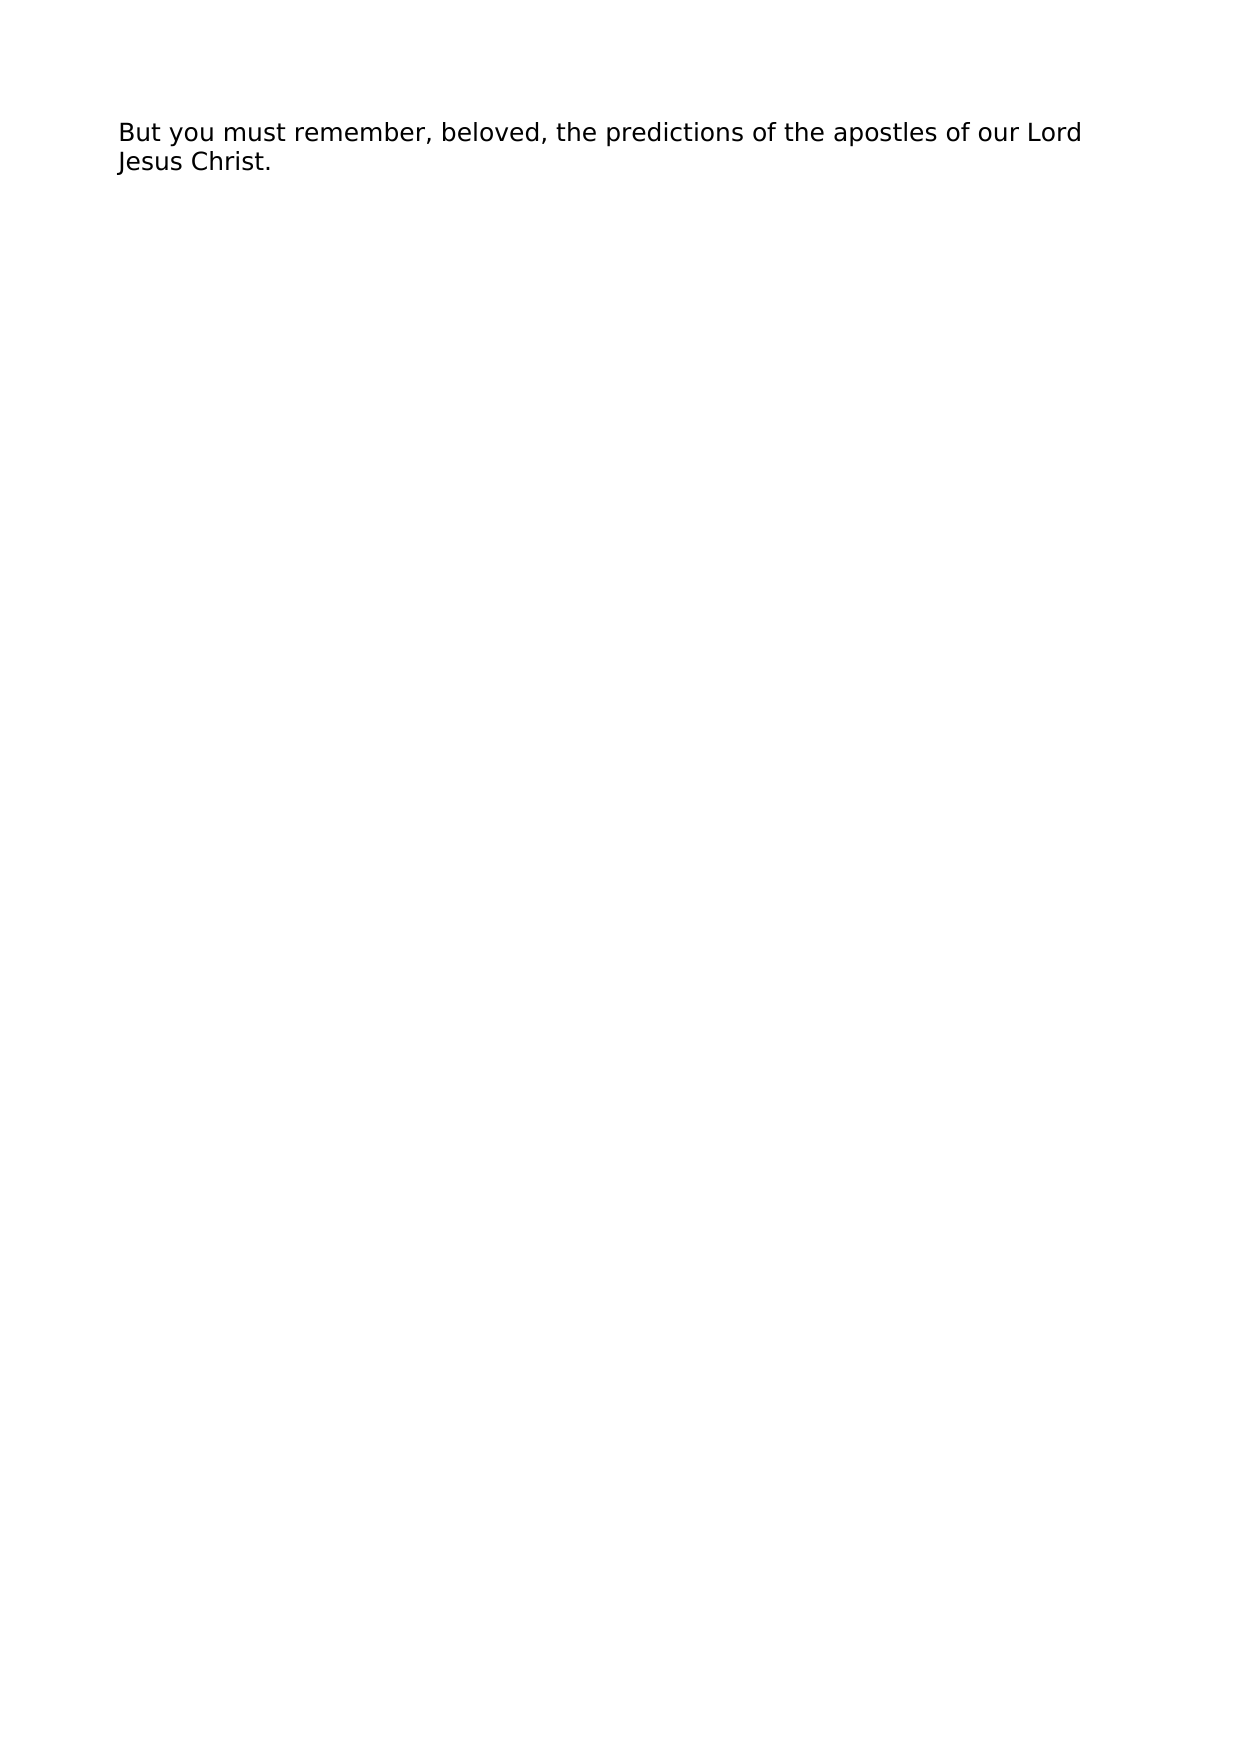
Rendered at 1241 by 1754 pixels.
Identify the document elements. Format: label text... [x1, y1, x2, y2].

text But you must remember, beloved, the predictions of the apostles of our Lord Jesus Christ. [118, 118, 1122, 176]
